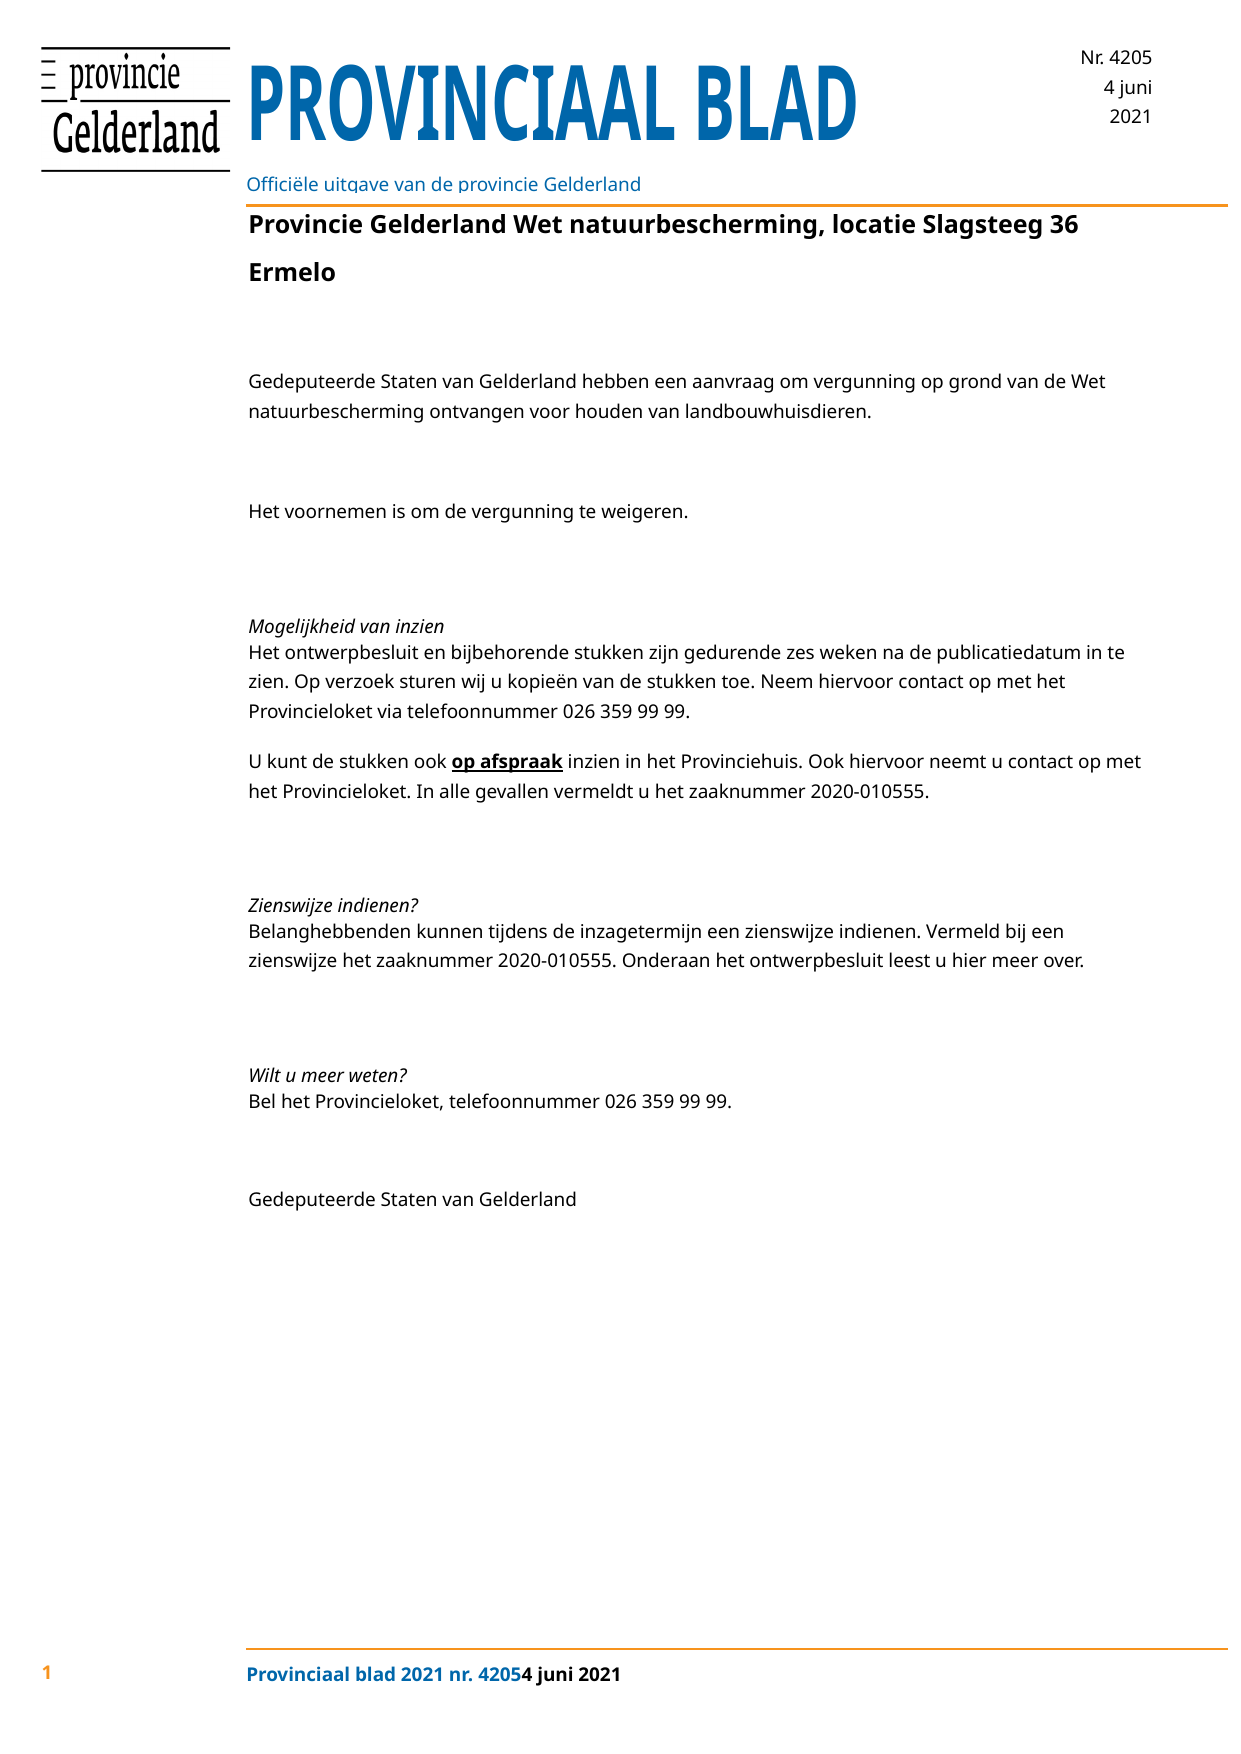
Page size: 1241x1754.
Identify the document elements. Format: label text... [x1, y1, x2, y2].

text Gedeputeerde Staten van Gelderland [248, 1186, 1152, 1212]
text Bel het Provincieloket, telefoonnummer 026 359 99 99. [248, 1088, 1152, 1113]
text U kunt de stukken ook op afspraak inzien in het Provinciehuis. Ook hiervoor neemt u contact op met het Provincieloket. In alle gevallen vermeldt u het zaaknummer 2020-010555. [248, 748, 1152, 804]
text Mogelijkheid van inzien [248, 613, 1152, 639]
text Belanghebbenden kunnen tijdens de inzagetermijn een zienswijze indienen. Vermeld bij een zienswijze het zaaknummer 2020-010555. Onderaan het ontwerpbesluit leest u hier meer over. [248, 918, 1152, 973]
text Zienswijze indienen? [248, 892, 1152, 918]
picture [41, 47, 231, 172]
text Wilt u meer weten? [248, 1062, 1152, 1088]
text Het ontwerpbesluit en bijbehorende stukken zijn gedurende zes weken na de publicatiedatum in te zien. Op verzoek sturen wij u kopieën van de stukken toe. Neem hiervoor contact op met het Provincieloket via telefoonnummer 026 359 99 99. [248, 639, 1152, 724]
text Gedeputeerde Staten van Gelderland hebben een aanvraag om vergunning op grond van de Wet natuurbescherming ontvangen voor houden van landbouwhuisdieren. [248, 368, 1152, 424]
text Provincie Gelderland Wet natuurbescherming, locatie Slagsteeg 36 Ermelo [248, 207, 1152, 288]
text Het voornemen is om de vergunning te weigeren. [248, 499, 1152, 524]
